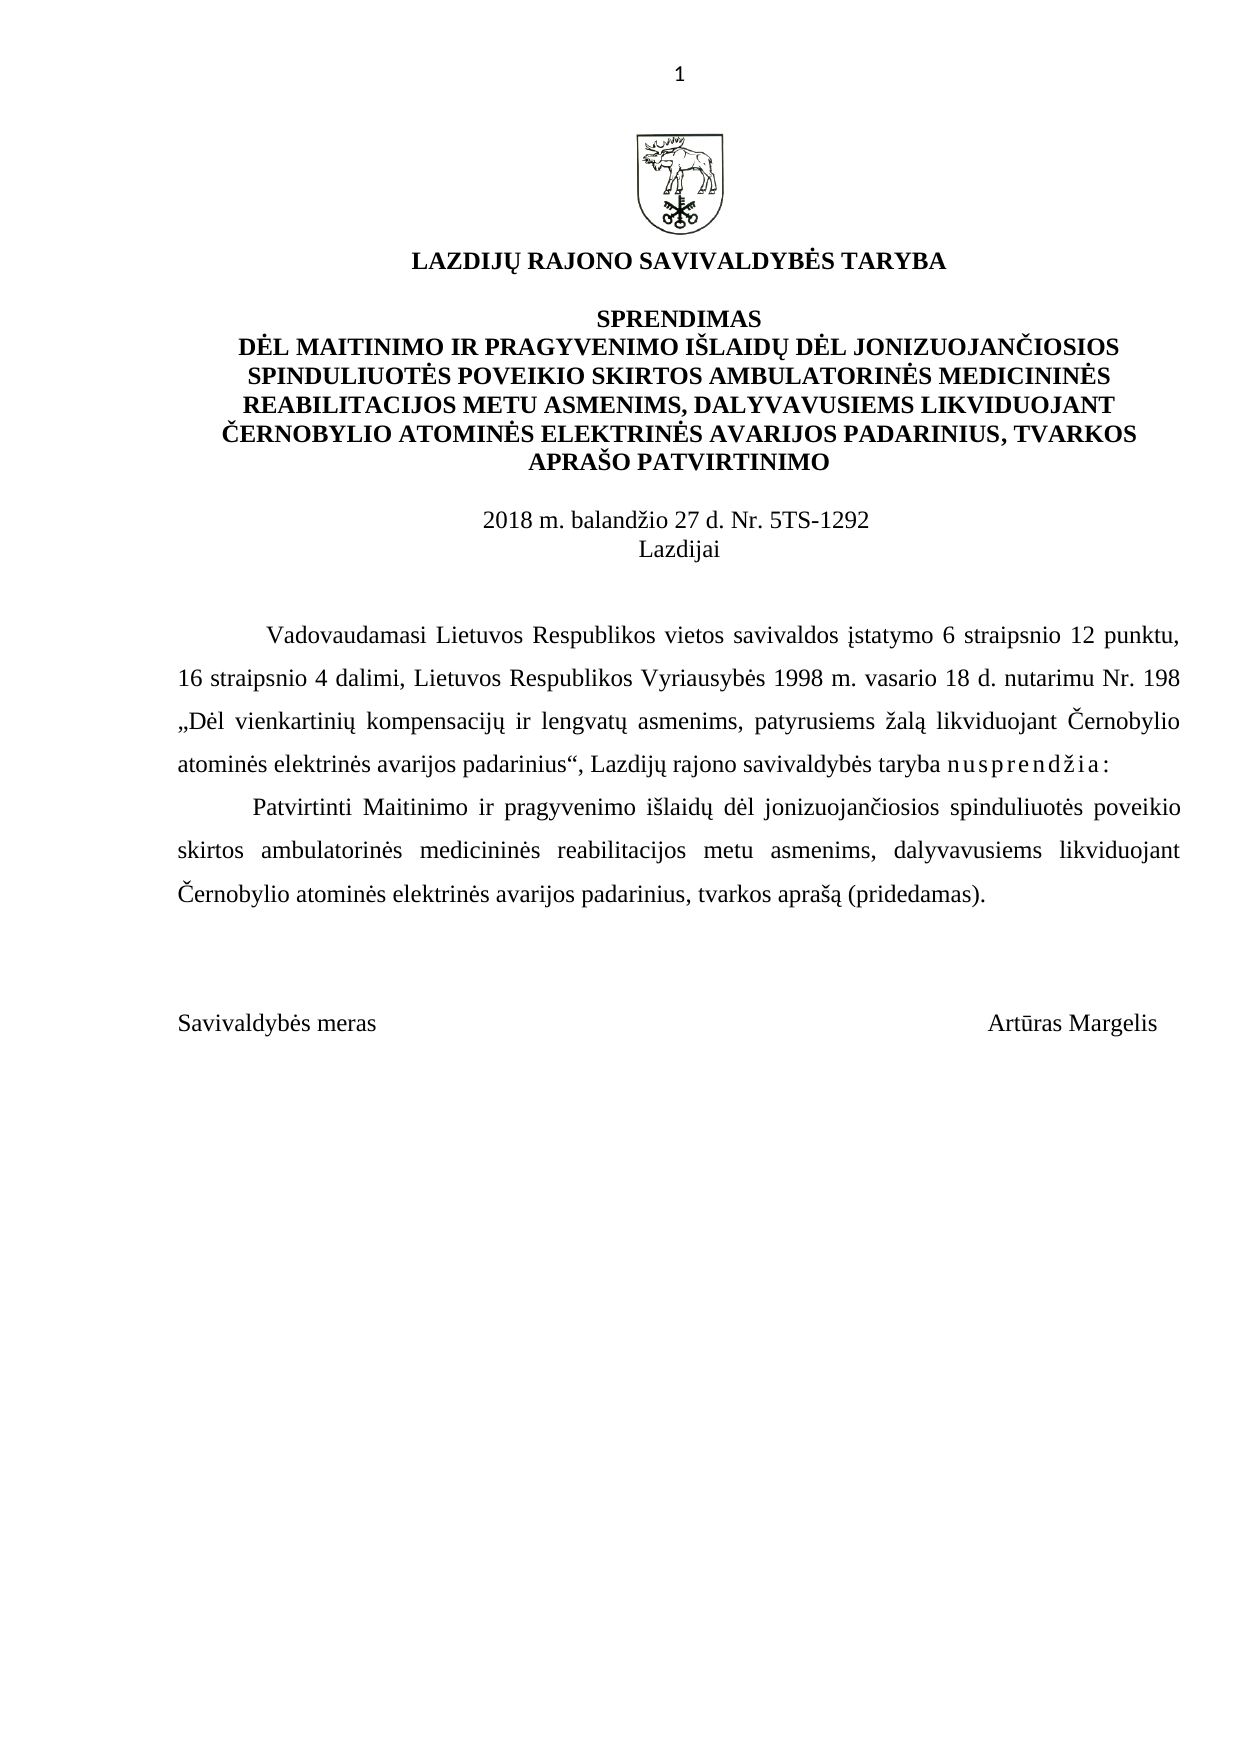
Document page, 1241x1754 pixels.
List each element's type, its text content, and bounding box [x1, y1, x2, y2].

text Patvirtinti Maitinimo ir pragyvenimo išlaidų dėl jonizuojančiosios spinduliuotės poveikio skirtos ambulatorinės medicininės reabilitacijos metu asmenims, dalyvavusiems likviduojant Černobylio atominės elektrinės avarijos padarinius, tvarkos aprašą (pridedamas). [177, 792, 1181, 907]
text Lazdijai [177, 534, 1181, 562]
text LAZDIJŲ RAJONO SAVIVALDYBĖS TARYBA [177, 246, 1181, 275]
text SPRENDIMAS [177, 304, 1181, 332]
text 2018 m. balandžio 27 d. Nr. 5TS-1292 [177, 505, 1181, 534]
text Savivaldybės meras Artūras Margelis [177, 1008, 1181, 1037]
text DĖL MAITINIMO IR PRAGYVENIMO IŠLAIDŲ DĖL JONIZUOJANČIOSIOS SPINDULIUOTĖS POVEIKIO SKIRTOS AMBULATORINĖS MEDICININĖS REABILITACIJOS METU ASMENIMS, DALYVAVUSIEMS LIKVIDUOJANT ČERNOBYLIO ATOMINĖS ELEKTRINĖS AVARIJOS PADARINIUS, TVARKOS APRAŠO PATVIRTINIMO [177, 332, 1181, 476]
text Vadovaudamasi Lietuvos Respublikos vietos savivaldos įstatymo 6 straipsnio 12 punktu, 16 straipsnio 4 dalimi, Lietuvos Respublikos Vyriausybės 1998 m. vasario 18 d. nutarimu Nr. 198 „Dėl vienkartinių kompensacijų ir lengvatų asmenims, patyrusiems žalą likviduojant Černobylio atominės elektrinės avarijos padarinius“, Lazdijų rajono savivaldybės taryba nusprendžia: [177, 620, 1181, 778]
